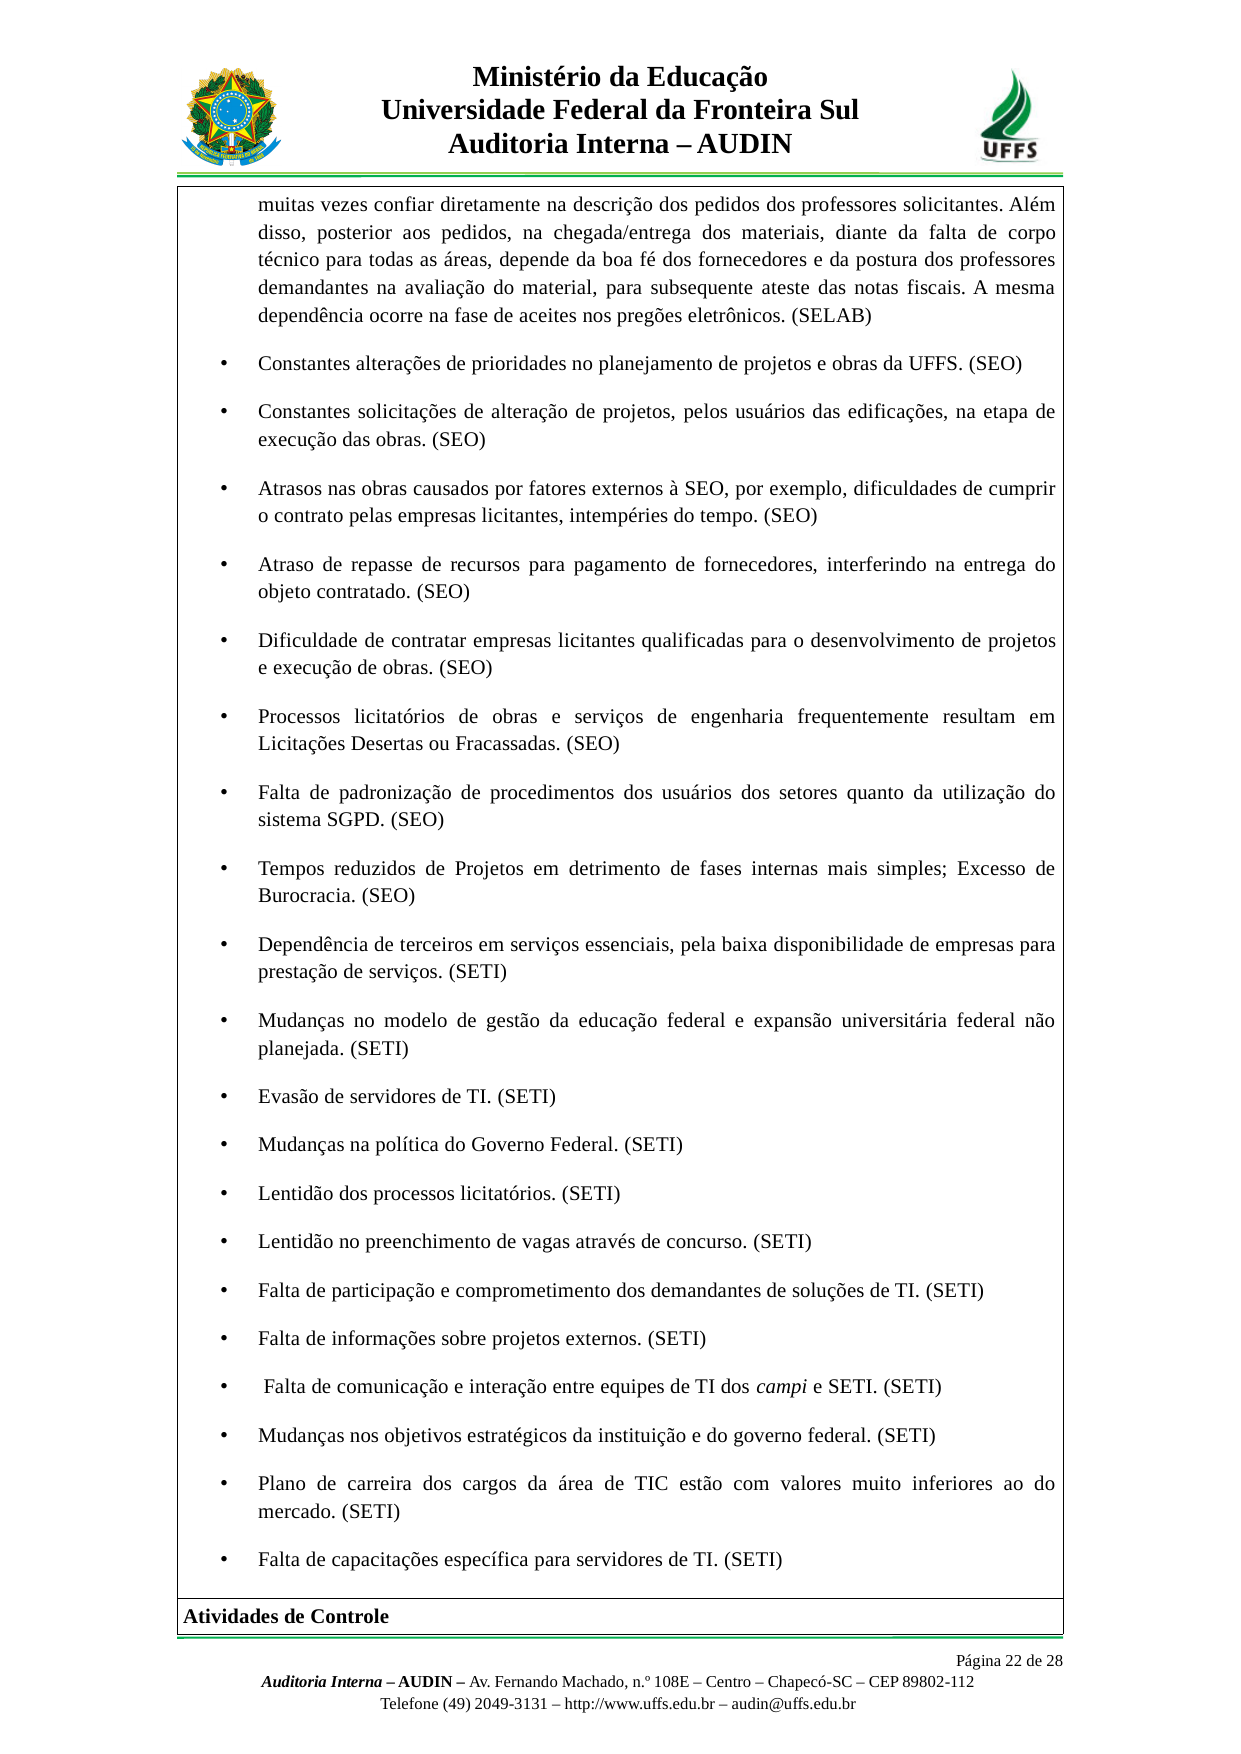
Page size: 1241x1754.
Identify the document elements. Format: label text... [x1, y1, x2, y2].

table_cell Atividades de Controle [178, 1599, 1063, 1633]
picture [966, 68, 1054, 166]
picture [181, 68, 282, 166]
table_cell A maioria dos avaliadores concorda parcialmente ou totalmente que é prática da unidade o diagnóstico dos riscos (de origem interna ou externa) envolvidos nos seus processos estratégicos, bem como a identificação da probabilidade de ocorrência desses riscos e a consequente adoção de medidas para mitigá-los, ou seja, a afirmativa é observada na UFFS em sua maioria ou integralmente. Porém, alguns avaliadores não concordam parcialmente, ou seja, entendem que a afirmativa é observada na minoria. A maioria dos avaliadores concorda parcialmente ou totalmente que é prática da unidade a definição de níveis operacionais, de informação e de conformidade que podem ser assumidos pelos diversos níveis de gestão, ou seja, a afirmativa é observada na UFFS em sua maioria ou integralmente. Porém, alguns avaliadores não concordam parcialmente, ou seja, entendem que a afirmativa é observada na minoria. Apesar da maioria dos avaliadores concordar parcialmente que a avaliação de riscos é feita de forma contínua, de modo a identificar mudanças no perfil de risco da UFFS, ocasionadas por transformações nos ambientes interno e externo, ou seja, a afirmativa é observada na UFFS em sua maioria; vários avaliadores não concordam parcialmente, ou seja, entendem que a afirmativa é observada na minoria. Metade dos avaliadores concorda parcialmente ou totalmente que os riscos identificados são mensurados e classificados de modo a serem tratados em uma escala de prioridades e a gerar informações úteis à tomada de decisão, ou seja, a afirmativa é observada na UFFS em sua maioria ou integralmente. Porém, metade dos avaliadores não concordam parcialmente, ou seja, entendem que a afirmativa é observada na minoria. A maioria dos avaliadores concorda parcialmente ou totalmente que não há ocorrência de fraudes e perdas que sejam decorrentes de fragilidades nos processos internos da unidade e que na ocorrência de fraudes e desvios, é prática da unidade instaurar sindicância para apurar responsabilidades e exigir eventuais ressarcimentos, ou seja, que as afirmativas são observadas na UFFS em sua maioria ou integralmente. Todos os avaliadores concordam totalmente que há normas ou regulamento para as atividades de guarda, estoque e inventário de bens e valores de responsabilidade da UFFS. Fatores Positivos, Fatores Internos a cada Pró-Reitoria ou Secretaria Especial, considerado por elas como forças (via matriz SWOT) Procedimentos e Normativos internos. (PROAD, PROGESP, PROGRAD, PROPEPG) Possuímos Instrução Normativa que instrui e regula os procedimentos de aquisição de materiais de laboratórios e áreas experimentais, conforme preconiza a legislação vigente. (SELAB) Temos regimento e instrução normativa que regulam o uso e o funcionamento de laboratórios e áreas experimentais, além de um manual de segurança. (SELAB) Trabalho em equipe. (PROPEPG) Comprometimento, determinação e esforço da equipe em executar as tarefas de maneira eficiente e eficaz, sempre buscando o aprimoramento. (PROGESP; PROAD) Aprimoramento dos fluxos existentes e a gestão dos controles internos. (PROAD) Amadurecimento institucional quanto às rotinas administrativas e importância da padronização e controle dos fluxos e processos. (PROAD) Definição dos fluxos, através do Manual do Servidor, em constante atualização. (PROGESP) Credibilidade nas ações. (PROAE) Organograma bem estruturado. (PROAE) Bom ambiente de trabalho, motivação. (PROAE) Qualificação profissional dos servidores. (PROAE, PROEC, PROGESP, PROGRAD, SEO) Pesquisas constantes por informações para atendimento das demandas (leis, decretos etc.). (PROPEPG) Realização de capacitações acerca dos procedimentos de pedidos de compra e fiscalização de contratos. (SELAB) Relacionamento com gestão (Reitoria) e SAE's (campi). (PROAE) Recursos financeiros disponíveis. (PROEC) Imagem institucional. (PROEC) Comunicação Interna. (PROEC) Convênios com a Iniciativa Privada. (PROEC) Interação com a Comunidade Externa. (PROEC) Regularidade dos Editais. (PROEC) Políticas definidas de Extensão e Cultura. (PROEC) Servidores com formação superior ao exigido para o cargo. (PROGESP) Equipe proativa, que busca atualizar-se da legislação, bem como de bons exemplos em outras IFES - instalação de fluxos, processos e controles, por exemplo: normativas, manuais, desenvolvimento de ferramentas para monitoramento de atividades. (PROGESP) Móveis e equipamentos de qualidade, proporcionando conforto e segurança. (PROGESP) Relacionamento interpessoal. (PROPEPG; PROGESP) Uso do e-mail institucional como ferramenta para resolver pendências mais rapidamente. (PROGESP) A atuação em conformidade com a legislação vigente, proporcionando segurança. (PROGESP) Adoção da Campanha de Pausas, possibilitando bem-estar físico e mental e melhor relacionamento interpessoal. (PROGESP) Criação do Sistema SPA (sistema interno da PROGESP), que veio automatizar algumas das atividades. (PROGESP) Zelo pela transparência das informações produzidas. (PROGESP) Gestão participativa. (PROGESP) Busca contínua pelo aprimoramento dos processos. (PROGESP) Organização, controle e avaliação das atividades internas. (PROGESP) Estabelecimento de políticas de desenvolvimento inovadoras. (PLEDUCA). (PROGESP) Boa qualidade no serviço executado. (PROGESP) Porta de entrada de novos servidores, o que possibilita contato direto com cada um. (PROGESP) Boa comunicação. (PROGESP) Segregação de atividades e responsabilidades entre os diversos níveis hierárquicos da Pró-Reitoria (Pró-Reitor, diretorias, coordenações acadêmicas, coordenações de cursos, secretarias acadêmicas). (PROGRAD) Eficiência e eficácia no atendimento ao público, resolução de conflitos e encaminhamento de soluções aos riscos e eventos adversos. (PROPEPG) Cumprimento rigoroso das normativas internas e externas e organicidade no encaminhamento e guarda de processos e documentos. (PROPEPG) Experiência da atual gestão da PROPEPG nas áreas da pesquisa e da pós-graduação, minimizando riscos e fortalecendo a estrutura administrativa. (PROPEPG) Criação e implementação dos principais documentos norteadores da Pesquisa, da Inovação, da Pós-Graduação e Produção Científica: Política de Pesquisa (Resolução nº 6/2013-CONSUNI/CPPG), Política de Pós-Graduação (Resolução nº 7/2013-CONSUNI/CPPG), Regulamento da Pesquisa (Resolução nº 1/2013-CONSUNI/CPPG), Regulamento da Pós-Graduação (Resolução Nº 2/2012-CONSUNI-CPPG), Política de Periódicos Científicos (Resolução nº 5/2014-CONSUNI/CPPG), Regulamento do Portal de Periódicos Eletrônicos (Resolução nº 6/2014-CONSUNI/CPPG), Política de Inovação (Resolução nº 9/2014-CONSUNI/CPPG), Editora UFFS (Resolução nº 4/2013-CONSUNI/CPPG). (PROPEPG) Pareceres rigorosos nos projetos e atividades de cursos e de programas de pós-graduação. (PROPEPG) Desenvolvimento, junto à SETI, do Sistema de Gestão de Pós (SGP), que é a ferramenta base de suporte e controle aos cursos e programas de pós-graduação. (PROPEPG) Coordenação, acompanhamento e assessoria na criação e implementação dos programas de pós-graduação. (PROPEPG) Contratação da Plataforma Experta para gerenciamento de Currículo Lattes dos docentes da UFFS. (PROPEPG) Criação do Núcleo de Inovação Tecnológica e Social da UFFS para gerenciamento dos projetos de Inovação Tecnológica, transferência tecnológica, patentes, etc. (PROPEPG) Organização de uma metodologia própria para desenvolver a primeira parte do trabalho de análise e melhoria de processos no âmbito da UFFS. (PROPLAN) Alinhamento entre o Planejamento e a Programação orçamentária. (PROPLAN) Otimização dos gastos orçamentários com o estabelecimento do cronograma de encerramento. (PROPLAN) Constante atualização e publicização, no site da UFFS, das informações institucionais (organogramas e estruturas). (PROPLAN) Estrutura Organizacional funciona de maneira eficaz. (SEO) Implantação física dos campi planejada, com os principais projetos e obras concluídos. (SEO) Realização de Audiências Públicas e participação dos futuros usuários nas etapas de elaboração de projetos das edificações de obras demandadas. (SEO) Adequação e resiliência da equipe às novas demandas. (SEO) Atendimento de TIC, via sistema, para toda a instituição. (SETI) Controle da tramitação e busca de documentos e controle de processos. (SETI) Qualidade e quantidade de equipamentos de TIC. (SETI) Equipe pró-ativa, colaborativa, empenhada, com bom conhecimento técnico, alta capacidade de aprendizado. (SETI) Autonomia nas decisões de TIC e diálogo com a gestão da universidade. (SETI) Possibilidade de reuniões remotas por meio de videoconferência. (SETI) Economicidade em telefonia através do serviço fone@RNP. (SETI) Sistema acadêmico integrado e de desenvolvimento próprio. (SETI) Comitê Gestor de TI implantado. (SETI) Autonomia no planejamento e na execução de projetos. (SETI) Funções gerenciais com pessoas do quadro efetivo. (SETI) Processo de desenvolvimento de Software instituído, baseados em boas praticas de software apontadas pelo SISP. (SETI) Utilização de Software livre. (SETI) Interação com docentes e discentes dos cursos de computação. (SETI) Fatores Positivos, externos a cada Pró-Reitoria ou Secretaria Especial, considerados por elas como oportunidades – neste caso podendo ser externa à Pró-Reitoria ou Secretaria Especial, mas interna ou não à UFFS (via matriz SWOT). Investimentos em cursos de aperfeiçoamento e troca de experiências entre servidores da UFFS e de outras instituições. (PROAD) Possibilidade de aumento da equipe com adequação ao volume de trabalho existente. (PROAD) Recursos PNAES, Apoio do CONSUNI e demais órgãos institucionais. (PROAE) Políticas Públicas. (PROAE) Programa Bolsa Permanência. (PROAE) Participação no FONAPRACE. (PROAE) Novos Projetos de Extensão e Cultura. (PROEC) Parcerias com outras Instituições. (PROEC) Captação de Recursos Externos para execução de Projetos de Extensão e Cultura. (PROEC) Sistemas de Gerenciamento de Projetos. (PROEC) Bom relacionamento e apoio na resolução dos problemas por parte das chefias superiores. (PROGESP) Previsão de mudança para outro espaço físico, o que melhorará o desenvolvimento e a qualidade do trabalho. (PROGESP) Auxílio do setor de Tecnologia da Informação para desenvolver o Sistema SPA. (PROGESP) Implementação de sistemas de informação integrados – em rede com o SIAPE. (PROGESP) Instalação de dinâmicas Cooperativas entre as IFES. (PROGESP) Aperfeiçoamento da Rede de Escolas de Governo. (PROGESP) Instalação de uma política de dimensionamento de pessoal na Universidade (equilíbrio na distribuição da força de trabalho entre os setores). (PROGESP) Participação no Fórum Nacional de Pró-Reitores de Gestão de Pessoas (Forgepe), nas diversas câmaras temáticas. (PROGESP) A Rede de Multiplicadores do MPOG com atuação contínua, com a oferta de novas turmas para todos os órgãos. (PROGESP) Moodle – EAD (envolvimento com outros setores) para capacitação dos servidores. (PROGESP) Instalação de uma política de distribuição orçamentária dentro da UFFS. (PROGESP) Instalação de fluxos e interfaces padronizados entre as áreas do Planejamento, Compras, Administração e Gestão de Pessoas. (PROGESP) Criação de carreiras transversais em cargos únicos – com classes, níveis e promoções, por exemplo. (PROGESP) Possibilidade de aprendizado a partir de boas práticas e informações de outras IFES e Unidades SIASS. (PROGESP) Reconhecimento de outros órgãos pelo bom trabalho desempenhado na Unidade SIASS. (PROGESP) Investimento na educação através de recursos do pré-sal. (PROGESP) Expansão dos investimentos do governo na área de TI. (PROGESP) Legislação e normativas que facilitam o trabalho na área da saúde e segurança do trabalho. (PROGESP) Capacitações. (PROGESP) Melhoria da qualidade do atendimento perante os colegas de setores externos. (PROGESP) Melhoria da imagem junto aos demais servidores da instituição. (PROGESP) Vinculação das Assessorias de Gestão de Pessoas à PROGESP. (PROGESP) Ingresso de novos servidores. (PROGESP) Descentralização de atividades para os campi. (PROGESP) Restruturação de funções. (PROGESP) Existência de legislação e sistema de regulação que orientam o trabalho da Pró-Reitoria. (PROGRAD) Demanda de vagas na graduação ainda é superior à oferta de vagas. (PROGRAD) Percepção da sociedade da importância da educação superior. (PROGRAD) Políticas públicas de financiamento de programas relacionados às atividades da Pró-Reitoria (PIBID, PET, Ação 20 RJ, etc.). (PROGRAD) Estrutura física da universidade. (PROGRAD) Pró-Reitor participa, na condição de Secretário-executivo, das atividades do Fórum de Pró-Reitores de Pós-Graduação e Pesquisa (FOPROP), fortalecendo o vínculo da UFFS com as instituições nacionais de fomento à pesquisa e à pós-graduação. (PROPEPG) Apoio da Reitoria da UFFS para o atingimento de objetivos e metas da pesquisa e pós-graduação, através do repasse de recursos financeiros, suporte nas atividades de planejamento, administração, serviços de TI, gestão de pessoas e atendimento integral e parcial às solicitações da PROPEPG. (PROPEPG) Dedicação do corpo docente da instituição na criação, implementação e consolidação dos programas de pós-graduação da UFFS e na realização de cursos de pós-graduação lato sensu, mesmo sem o apoio de agências de fomento. (PROPEPG) Presença do Comitê Assessor de Pesquisa (CAP) como instância consultiva da PROPEPG. (PROPEPG) Financiamento dos cursos e programas de pós-graduação via recursos da CAPES, FNDE, bolsas de estudos aos programas de pós-graduação pelas agências de fomento (FAPESC, FAPERGS e CAPES). (PROPEPG) Financiamento de bolsas para Professores Visitantes Sênior, via CAPES. (PROPEPG) Escassez de cursos e programas de pós-graduação nas diversas áreas do conhecimento, de acordo com as assimetrias estabelecidas pela CAPES, na região de abrangência da UFFS. (PROPEPG) Fomentos de projetos de pesquisa pelas Fundações de Amparo à Pesquisa Estaduais e CNPq. (PROPEPG) Concessão de cotas institucionais de bolsa de Iniciação Científica (IC) e Iniciação Tecnológica (IT) pelas Fundações de Amparo a Pesquisa Estaduais e CNPq. (PROPEPG) Aprovação de projetos para melhoria de infraestrutura de pesquisa no CT-Infra/FINEP. (PROPEPG) Criação de fluxos importantes para a pesquisa, pelas Pró-Reitorias meio (ex. fluxo para importação de materiais de pesquisa, organização de compra de materiais de pesquisa em pregões). (PROPEPG) Presença de convênios de pesquisa entre a UFFS e outras Universidades no Brasil e Exterior. (PROPEPG) Presença de convênios específicos de fomento a pesquisa entre a UFFS e Fundações de Amparo a Pesquisa. (PROPEPG) Integração dos trabalhos DAES/CPA, tendo em vista que assim, foi possível conduzir de maneira tranquila os processos de consulta à comunidade acadêmica para avaliação dos cursos, da instituição e para elaboração do relatório de Autoavaliação da CPA. (PROPLAN) 179 servidores, de diversos setores da UFFS, participaram das oficinas de análise e melhoria de processos, recebendo capacitação para desenvolvimento do trabalho. (PROPLAN) Capacitação dos articuladores de convênios. (PROPLAN) Esclarecimento aos órgãos internos da UFFS, referente ao orçamento anual da Instituição. (PROPLAN) Aprovação da prestação de contas por órgãos de controle interno e externo. (PROPLAN) Capacitação de usuários do Suprimento de Fundos. (PROPLAN) Os fluxos de trabalho da SELAB estão pautados na descentralização. Há uma divisão de tarefas, claramente definidas, entre a SELAB (órgão da Reitoria) e as CLAB´s e as CAAEX´s (nos campi). (SELAB) Servidores cursando Pós-Graduação. (SEO) Encaminhamento de Projetos para obter recursos para construção de obras através de outros Ministérios e também de Programas do Governo. (SEO) Comprometimento e apoio da Direção da instituição. (SEO) Recursos volumosos no período pró tempore. (SEO) Lideranças políticas e alinhamentos. (SEO) A RNP disponibiliza serviços para instituições primarias. (SETI) Estrategia Geral de Tecnologia da informação, publicada pela SLTI, que promove o fortalecimento da estrutura de TIC dos órgãos integrantes do SISP. (SETI) Projetos colaborativos com outros órgãos ou entidades. (SETI) Instituição em processo de implantação. (SETI) Capacitações gratuitas disponibilizadas por esferas/instâncias do governo. (SETI) Governo está fortalecendo a cobrança em cima da governança de TI. (SETI) Fatores Negativos, internos a cada Pró-Reitoria ou Secretaria Especial, considerado por elas como fraquezas (via matriz SWOT). Inexperiência institucional em relação ao planejamento, bem como necessidade de atendimento de demandas urgentes e excepcionais. (PROAD) Quantitativo de Recursos Humanos insuficientes, gerando acumulo de trabalho, períodos de sobrecarga, dificultando o aperfeiçoamento dos processos e controles internos. (PROEC, PROAD, PROGESP, PROGRAD, PROPEPG, SEO) Rotatividade de servidores. (SEO) Ausência de profissionais para representar todas as áreas de conhecimento – em outras palavras, a SELAB atende a demandas de todas as áreas de conhecimento, porém, só possui corpo técnico para representar algumas delas. (SELAB) Ausência de conhecimento, por parte dos servidores, da legislação e rotinas da Administração Pública, bem como dos normativos internos. (PROAD) Ausência de sistemas de gestão que forneçam maiores informações (nível operacional e gerencial) para a tomada de decisão. (PROAD, PROGESP, SETI) Ausência de um software de gestão para as atividades da Diretoria de Pesquisa. (PROPEPG) Falta de software de gerenciamento de projetos. (PROEC) Falta de softwares/ferramentas para auxiliar na elaboração de projetos (orçamentos) e no controle da fiscalização das obras. (SEO) Ausência de definições claras das atribuições dos setores, autonomia e hierarquia institucional, principalmente em relação aos Campi da UFFS. (PROAD) Inexistência de Sistema de Gerenciamento da assistência estudantil. (PROAE) Divulgação das atividades da PROAE na comunidade acadêmica, fluxogramas. (PROAE) Mapeamento de processos ainda não foi discutido no setor. (PROAE) Mapeamento de riscos não formalizado. (PROAE) Dificuldades no planejamento e execução de determinadas ações. (PROEC) Estrutura Física insuficiente. (PROEC) Ambiente sem ventilação, com muitos ruídos externos, atrapalhando a concentração, além de espaço físico da sala reduzido, dificultando a mobilidade e conforto e, por vezes, o atendimento ao público. Ainda, espaço físico inapropriado para o número de servidores, volume de materiais, documentos e patrimônios. (PROGESP) Escassez de Recursos Financeiros para desenvolvimento da Arte e Cultura. (PROEC) Restrições orçamentárias para participação de mais de um servidor por evento. (PROGESP) Falta de recursos para desenvolvimento de ações e programas de promoção à saúde dos servidores. (PROGESP) Dificuldades de conseguir professores colaboradores para avaliar os projetos. (PROEC) Dificuldade em conseguir fazer cumprir os prazos dos editais de Extensão e Cultura gerando pendências. (PROEC) Localização: Muita distância entre os campi. (PROEC) Dificuldades em conseguir professores colaboradores para a Cultura nos campi. (PROEC) Falta de segurança nas informações por serem produzidas de forma manual. (PROGESP) Necessidade de controles paralelos por meio de planilhas, ocasionada pela falta confiabilidade nas informações dos sistemas existentes. (PROGESP) Rotatividade de servidores. (PROGESP) Falta de um profissional responsável por avaliar e acompanhar as questões relacionadas à ergonomia. (PROGESP) Excesso de demanda de trabalho. (PROGESP) Diversidade de atividades/demandas. (PROGESP) Complexidade crescente das atividades, com a necessidade de especialização dos servidores dentro das unidades da PROGESP, inviabilizando em determinados níveis o apoio entre setores. (PROGESP) Falta de capacitação nas questões de natureza jurídica. (PROGESP) Falta de capacitação para as Assessorias de Gestão de Pessoas. (PROGESP) Falta de banco de instrutores internos. (PROGESP) Falta de controle das capacitações externas. (PROGESP) Participação excessiva dos servidores em atividades alheias à PROGESP. (PROGESP) Falta de um programa de vigilância dos ambientes de trabalho. (PROGESP) Não implantação da CISSP (Comissão Interna de Saúde do Servidor Público). (PROGESP) Falta de assessoramento jurídico ligado diretamente à PROGESP para atender as demandas desta. (PROGESP) Chefias passam muito tempo em atividades operacionais. (PROGESP) Falta de feedback. (PROGESP) Falta de aperfeiçoamento dos procedimentos internos. (PROGESP) Ausência de rotina de avaliação de processos e de resultados. (PROGRAD) Falta de planejamento de médio e longo prazo. (PROGRAD) Ausência de mapeamento de processos e procedimentos. (PROGRAD) Leiaute inadequado, sendo necessário espaço reservado para reuniões e assuntos que necessitam de certo sigilo, para leituras e avaliação de propostas e projetos e salas individualizadas às Diretorias de Pesquisa e Pós-Graduação, NITS e Comitê de Ética em Pesquisa (CEP). (PROPEPG) Diretores precisam dividir as horas de trabalho entre a gestão e a docência. (PROPEPG) Necessidade de institucionalização de outros fluxos e processos da pós-graduação (ex. guia de procedimentos acadêmicos). (PROPEPG) Demora no processo de revisão e atualização das normativas da pesquisa e pós-graduação. (PROPEPG) Necessidade de capacitação dos servidores da PROPEPG. (PROPEPG) As diversas solicitações de informações e formas de controle das ações nas estruturas administrativas, dificulta a sistematização da Ferramenta UFFS Gerencial. (PROPLAN) Vários setores ainda não seguem o fluxo estabelecido pela IN 003/2013-PROPLAN, havendo dificuldades no acompanhamento e atualização das informações institucionais. (PROPLAN) Dificuldade de afastamento para as visitas técnicas versus demandas da Diretoria de Orçamento. (PROPLAN) Ausência de Servidores em razão de estarem frequentando cursos de qualificação/Pós-Graduação. (SEO) Equipe de fiscalização das obras dos campi vinculada hierarquicamente à Direção do campus. (SEO) Processos não documentados. (SETI) Falta de um processo formal de segurança de TI. (SETI) Gestão de projetos de TI insuficiente. (SETI) Instituição em processo de implantação. (SETI) A falta de plano desastre e recuperação. (SETI) Divulgação ineficiente dos serviços oferecidos pela SETI. (SETI) Governança de TI parcialmente implementado. (SETI) Falta de processo de ambientação para novos servidores. (SETI) Ausência de políticas e normas formalizadas. (SETI) Ausência de integração entre alguns sistemas. (SETI) Fluxos não mapeados. (SETI) Fragilidade na segurança do datacenter. (SETI) Não existem sistemas específicos para apoio de decisões (B.I). (SETI) Fatores Negativos, externos a cada Pró-Reitoria ou Secretaria Especial, considerado por elas como ameaças – neste caso podendo ser externa à Pró-Reitoria ou Secretaria Especial, mas interna ou não à UFFS (via matriz SWOT). Contingenciamento no Orçamento. (PROEC, SETI, SEO, PROGRAD) Restrições no orçamento público que impedem o investimento em capacitação de servidores, bem como, no desenvolvimento institucional. (PROAD) Crise financeira (menos recursos aos PPGs para manterem suas atividades e à Diretoria de Pós-Graduação para realizar capacitações). (PROPEPG) Crise política por qual passa o governo federal. (PROGRAD) Contingenciamento de políticas públicas do Governo Federal. (SEO) Movimento grevista. (PROAE) Disfunções burocráticas. (PROAE, PROEC) Dificuldades nos processos de Compras dos materiais necessários ao andamento dos projetos de Extensão. (PROEC) Burocracia, ocasionando entraves no desenvolvimento das ações. (PROGESP) Licitações fracassadas ou desertas. (PROAE) Falta de Apoio Político do Município. (PROEC) Falta de legislação específica para concursos públicos, provimento e movimentação. (PROGESP) Carência de apoio nas questões jurídicas/legais do cotidiano. (PROGESP) O descumprimento por parte dos outros setores da UFFS dos fluxos estabelecidos pela PROGESP. (PROGESP) Dependência de outros setores da UFFS para o desenvolvimento de algumas tarefas da PROGESP. (PROGESP) Falta de comprometimento dos demais setores, o que ocasiona atraso e retrabalho nas atividades. (PROGESP) Falta de recursos financeiros para capacitação. (PROGESP) Falta de cursos específicos relacionados a algumas áreas da PROGESP. (PROGESP) Queda de energia elétrica frequente, gerando transtorno, documentos perdidos ou corrompidos. (PROGESP) Má gestão da distribuição de suprimentos básicos (água e materiais de higiene). (PROGESP) Pouco tempo destinado ao aprimoramento do Sistema SPA. (PROGESP) Dependência do Gabinete do Reitor em algumas questões relativas aos códigos de vaga, o que gera dificuldade nos trâmites internos. (PROGESP) Falta de suporte superior, até mesmo ausência ou demora nas respostas do MEC e MPOG com relação às atividades do órgão seccional. (PROGESP) Falta de atualizações nas legislações, por exemplo: Decreto 5.707, 5.824, 5825, Portaria MEC nº 9/2006, dentre outras. (PROGESP) Falta de regulamentação para avaliações de desempenho para a carreira técnico-administrativa. (PROGESP) Subjetividade das normatizações existentes, o que só faz aumentar o trabalho nas IFES, e a existência de tratamentos desiguais. (PROGESP) Morosidade na divulgação e liberação da LOA. (PROGESP) Falta de cooperação entre as IFES (principalmente com relação a sistemas de informação, regulamentações...). (PROGESP) Desativação do Sistema MAPA da ENAP, com o indicativo das capacitações promovidas pelas Escolas de Governo. (PROGESP) Falta de um banco integrado de instrutores externos – servidores federais e escolas de governo. (PROGESP) Falta de uma política de pessoal que diminua o turnover das IFES – Data base. (PROGESP) Política de Avaliação de Desempenho que produza a efetiva avaliação dos servidores. (PROGESP) Infraestrutura insuficiente em algumas cidades sedes dos campi da UFFS. (PROGESP) Atrasos no desenvolvimento/implantação de programas informatizados na área da saúde e segurança do trabalho. (PROGESP) Atual estrutura orgânica dificulta o atendimento da legislação. (PROGESP) Informações não fidedignas nos processos de Adicional Ocupacional recebidos pela Pró-Reitoria. (PROGESP) Dificuldades no relacionamento UFFS X Operadoras/Administradoras de planos de saúde. (PROGESP) Desinteresse dos servidores da UFFS nas atividades promovidas pelos setores da PROGESP. (PROGESP) Falta de comunicação entre setores da PROGESP. (PROGESP) Vasta legislação sobre os mais diversos temas. (PROGESP) Períodos de indisponibilidade do sistema SIAPE. (PROGESP) Pouco prazo para realizar as rotinas da folha de pagamento. (PROGESP) Baixa velocidade da internet. (PROGESP) Falhas na rede interna. (PROGESP) O caráter público da Universidade não é claramente conhecido e percebido pela comunidade. (PROGRAD) Não há clareza, no âmbito da Universidade, sobre a importância do programa de monitorias da Pró-Reitoria. (PROGRAD) Falta de definição do organograma institucional, com a devida segregação de atividades e responsabilidades e, consequente falta de isonomia entre estruturas de mesmo nível hierárquico. (PROGRAD) Falta de planejamento institucional. (PROGRAD) Observância limitada às normativas internas por setores da comunidade acadêmica. (PROPEPG) Corpo docente jovem e em processo de formação, o que limita o desenvolvimento da pesquisa, da tecnologia e da inovação. (PROPEPG) Insuficiente estrutura de apoio para as atividades de pesquisa e de pós-graduação nos campi. (PROPEPG) Número insuficiente de servidores para atuar na Diretoria de Pós-Graduação. (PROPEPG) Desconhecimento dos fluxos internos da pesquisa por parte dos servidores TAE que atuam na pesquisa nos campi. (PROPEPG) Grande rotatividade dos servidores TAE que atuam com gerência diária das atividades de pesquisa nos campi. (PROPEPG) Inexistência do sistema Moodle para a pós-graduação. (PROPEPG) Delegação de atribuições das instâncias meio da instituição à PROPEPG, acumulando atribuições ao razoável número de servidores. (PROPEPG) Não regulamentação da atribuição de horas de pesquisa aos docentes da UFFS. (PROPEPG) Ausência de um sistema de gerenciamento de projetos de pesquisa. (PROPEPG) Número de professores que não desenvolvem atividades de pesquisa na UFFS, inclusive, daqueles que não contam com bolsista de IC ou IT. (PROPEPG) Falta de sistemas de gestão financeira de auxílios para participação em eventos. (PROPEPG) Ausência dos membros do CAP nas reuniões do comitê. (PROPEPG) Não indicação de membros para compor o CAP pelas Direções dos campi e Coordenações Acadêmicas. (PROPEPG) Baixo comprometimento por alguns membros do CAP, nos campi, na condução dos processos internos da pesquisa (Bolsas de IC e IT). (PROPEPG) Redução da equipe devido às necessidades de remanejamento de pessoal. (PROPLAN) Falta de conhecimento técnico e despreparo administrativo de conselheiros que opinam, emitem parecer e deliberam sobre planejamento, orçamento, contabilidade e prestação de contas. (PROPLAN) Servidores em processo de qualificação (cessão de horas) e participação em comissões. (PROPLAN) Por não poder contar com profissionais de todas as áreas do conhecimento, a SELAB precisa muitas vezes confiar diretamente na descrição dos pedidos dos professores solicitantes. Além disso, posterior aos pedidos, na chegada/entrega dos materiais, diante da falta de corpo técnico para todas as áreas, depende da boa fé dos fornecedores e da postura dos professores demandantes na avaliação do material, para subsequente ateste das notas fiscais. A mesma dependência ocorre na fase de aceites nos pregões eletrônicos. (SELAB) Constantes alterações de prioridades no planejamento de projetos e obras da UFFS. (SEO) Constantes solicitações de alteração de projetos, pelos usuários das edificações, na etapa de execução das obras. (SEO) Atrasos nas obras causados por fatores externos à SEO, por exemplo, dificuldades de cumprir o contrato pelas empresas licitantes, intempéries do tempo. (SEO) Atraso de repasse de recursos para pagamento de fornecedores, interferindo na entrega do objeto contratado. (SEO) Dificuldade de contratar empresas licitantes qualificadas para o desenvolvimento de projetos e execução de obras. (SEO) Processos licitatórios de obras e serviços de engenharia frequentemente resultam em Licitações Desertas ou Fracassadas. (SEO) Falta de padronização de procedimentos dos usuários dos setores quanto da utilização do sistema SGPD. (SEO) Tempos reduzidos de Projetos em detrimento de fases internas mais simples; Excesso de Burocracia. (SEO) Dependência de terceiros em serviços essenciais, pela baixa disponibilidade de empresas para prestação de serviços. (SETI) Mudanças no modelo de gestão da educação federal e expansão universitária federal não planejada. (SETI) Evasão de servidores de TI. (SETI) Mudanças na política do Governo Federal. (SETI) Lentidão dos processos licitatórios. (SETI) Lentidão no preenchimento de vagas através de concurso. (SETI) Falta de participação e comprometimento dos demandantes de soluções de TI. (SETI) Falta de informações sobre projetos externos. (SETI) Falta de comunicação e interação entre equipes de TI dos campi e SETI. (SETI) Mudanças nos objetivos estratégicos da instituição e do governo federal. (SETI) Plano de carreira dos cargos da área de TIC estão com valores muito inferiores ao do mercado. (SETI) Falta de capacitações específica para servidores de TI. (SETI) [178, 187, 1063, 1598]
